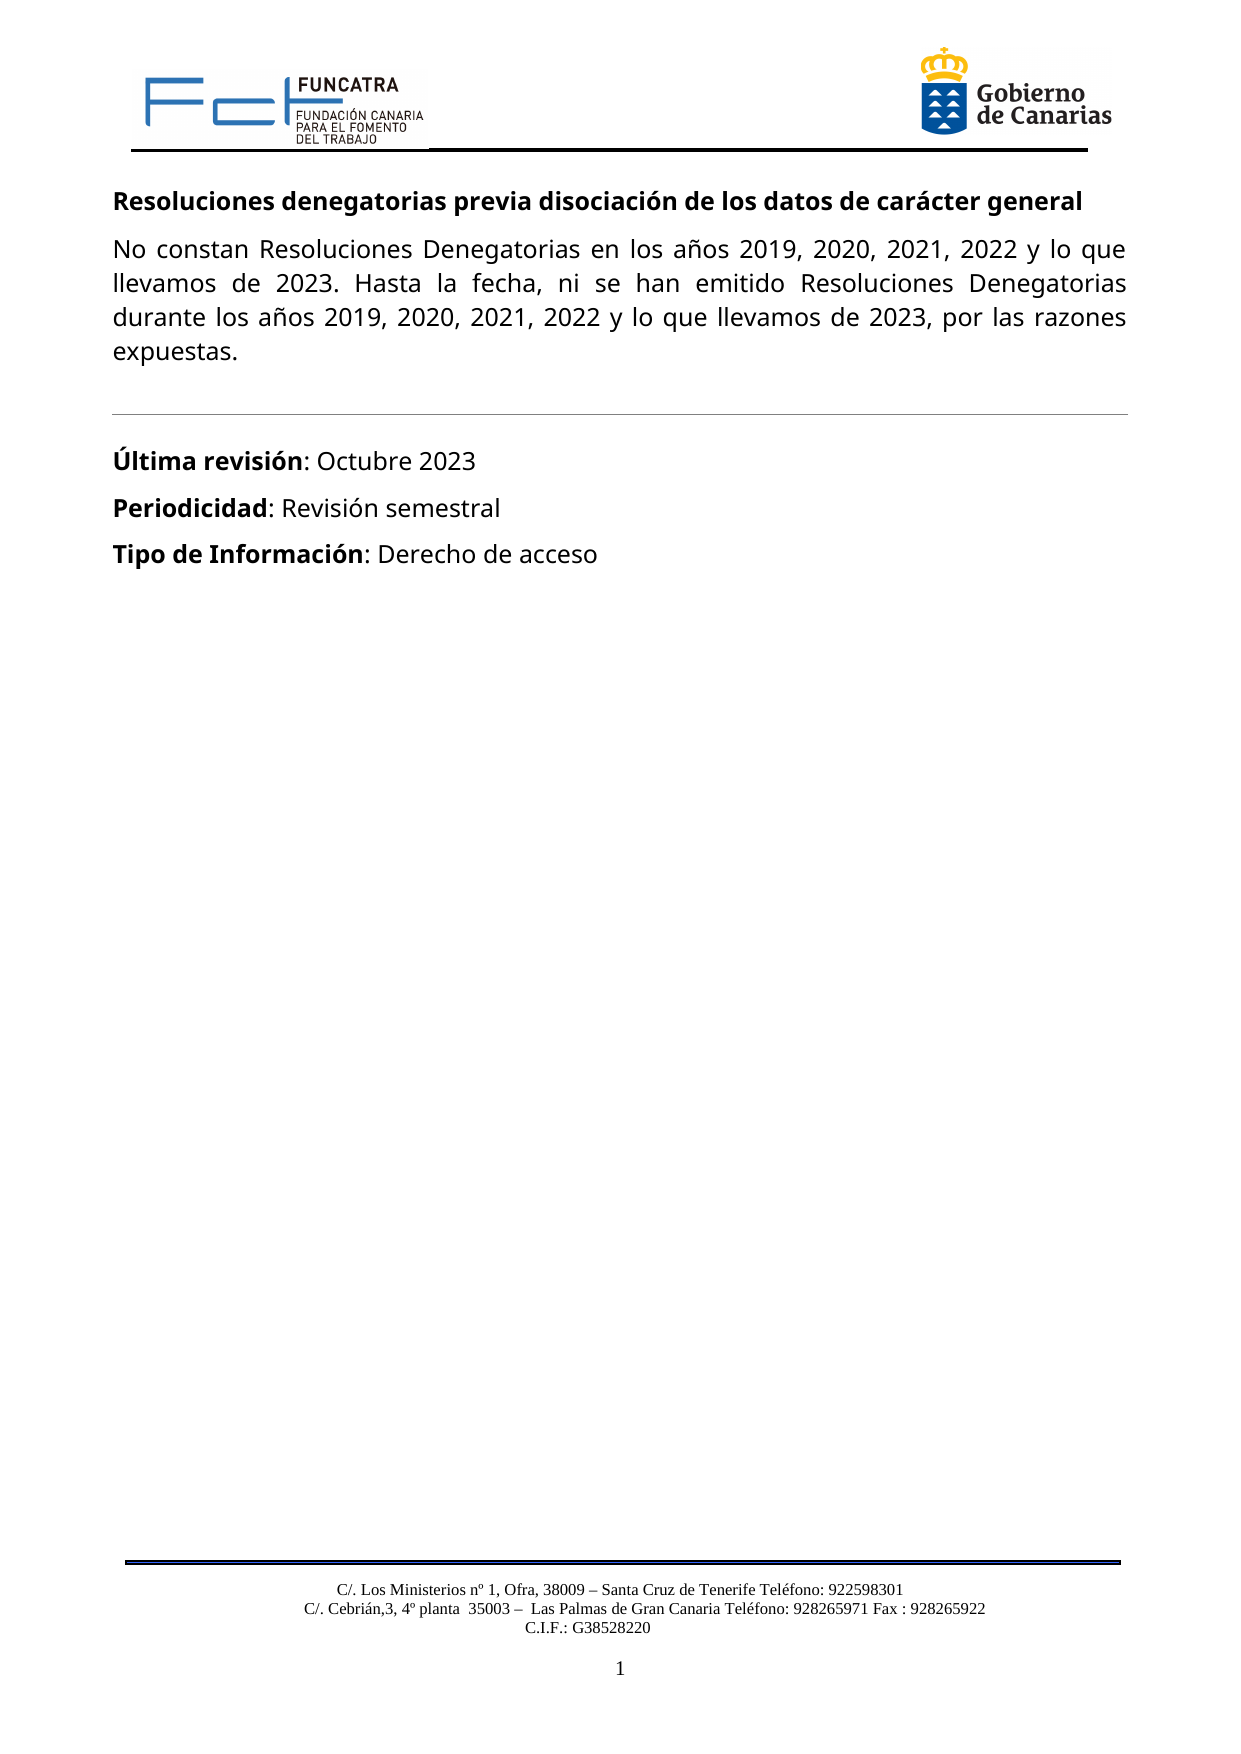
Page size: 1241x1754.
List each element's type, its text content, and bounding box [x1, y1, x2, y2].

picture [921, 47, 1112, 135]
text Periodicidad: Revisión semestral [112, 491, 1128, 525]
text Tipo de Información: Derecho de acceso [112, 537, 1128, 571]
text Última revisión: Octubre 2023 [112, 444, 1128, 478]
text No constan Resoluciones Denegatorias en los años 2019, 2020, 2021, 2022 y lo que llevamos de 2023. Hasta la fecha, ni se han emitido Resoluciones Denegatorias durante los años 2019, 2020, 2021, 2022 y lo que llevamos de 2023, por las razones expuestas. [112, 231, 1128, 368]
subtitle Resoluciones denegatorias previa disociación de los datos de carácter general [112, 184, 1128, 218]
picture [132, 69, 428, 148]
